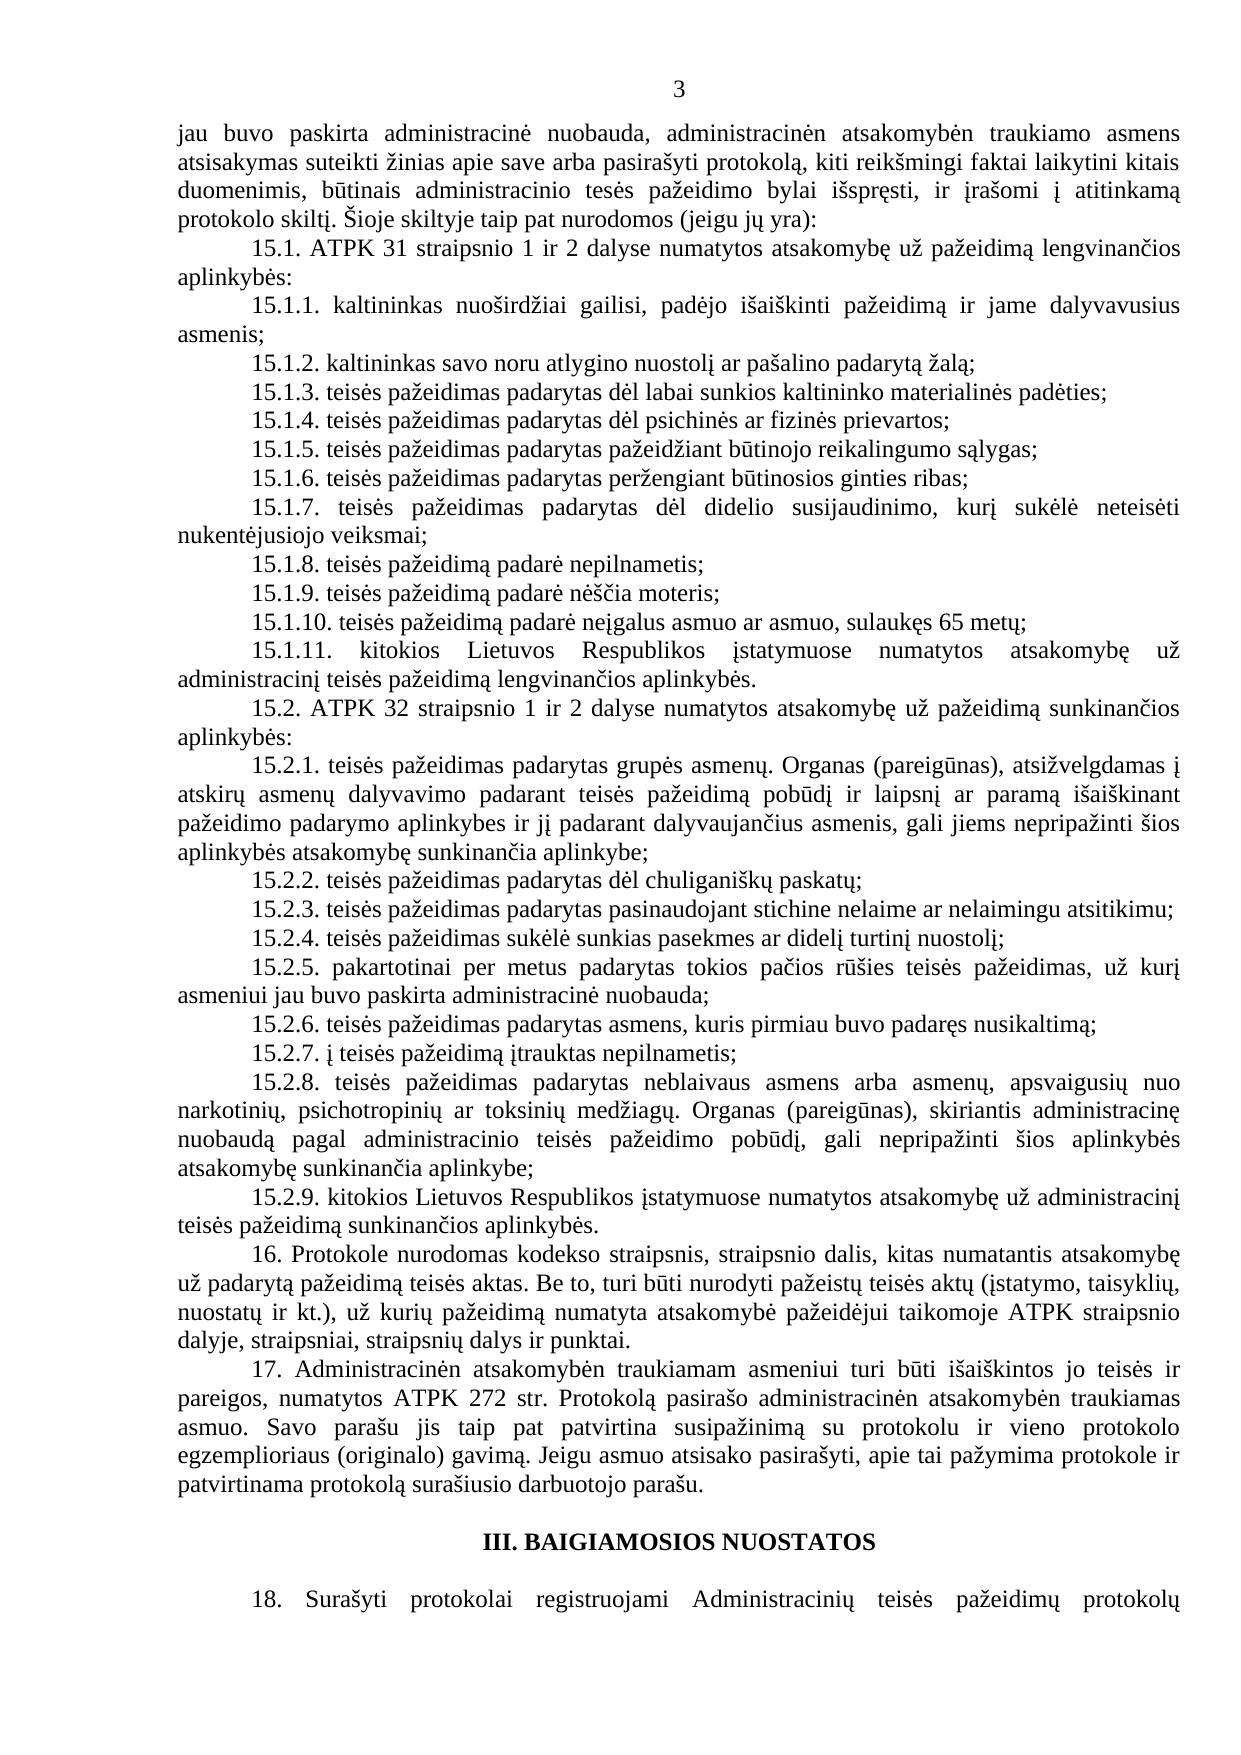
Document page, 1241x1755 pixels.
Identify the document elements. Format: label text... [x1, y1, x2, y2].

text 15.2.5. pakartotinai per metus padarytas tokios pačios rūšies teisės pažeidimas, už kurį asmeniui jau buvo paskirta administracinė nuobauda; [177, 952, 1181, 1009]
text 15.1.10. teisės pažeidimą padarė neįgalus asmuo ar asmuo, sulaukęs 65 metų; [177, 607, 1181, 636]
text 15.1.1. kaltininkas nuoširdžiai gailisi, padėjo išaiškinti pažeidimą ir jame dalyvavusius asmenis; [177, 291, 1181, 348]
text 15.2.2. teisės pažeidimas padarytas dėl chuliganiškų paskatų; [177, 866, 1181, 894]
text 15.1. ATPK 31 straipsnio 1 ir 2 dalyse numatytos atsakomybę už pažeidimą lengvinančios aplinkybės: [177, 233, 1181, 291]
text 15.1.9. teisės pažeidimą padarė nėščia moteris; [177, 578, 1181, 607]
text 15.1.4. teisės pažeidimas padarytas dėl psichinės ar fizinės prievartos; [177, 406, 1181, 434]
text 15.2.7. į teisės pažeidimą įtrauktas nepilnametis; [177, 1038, 1181, 1067]
text 15.1.6. teisės pažeidimas padarytas peržengiant būtinosios ginties ribas; [177, 463, 1181, 492]
text 17. Administracinėn atsakomybėn traukiamam asmeniui turi būti išaiškintos jo teisės ir pareigos, numatytos ATPK 272 str. Protokolą pasirašo administracinėn atsakomybėn traukiamas asmuo. Savo parašu jis taip pat patvirtina susipažinimą su protokolu ir vieno protokolo egzemplioriaus (originalo) gavimą. Jeigu asmuo atsisako pasirašyti, apie tai pažymima protokole ir patvirtinama protokolą surašiusio darbuotojo parašu. [177, 1354, 1181, 1498]
text 15.2.8. teisės pažeidimas padarytas neblaivaus asmens arba asmenų, apsvaigusių nuo narkotinių, psichotropinių ar toksinių medžiagų. Organas (pareigūnas), skiriantis administracinę nuobaudą pagal administracinio teisės pažeidimo pobūdį, gali nepripažinti šios aplinkybės atsakomybę sunkinančia aplinkybe; [177, 1067, 1181, 1182]
text 15.1.8. teisės pažeidimą padarė nepilnametis; [177, 549, 1181, 578]
text 16. Protokole nurodomas kodekso straipsnis, straipsnio dalis, kitas numatantis atsakomybę už padarytą pažeidimą teisės aktas. Be to, turi būti nurodyti pažeistų teisės aktų (įstatymo, taisyklių, nuostatų ir kt.), už kurių pažeidimą numatyta atsakomybė pažeidėjui taikomoje ATPK straipsnio dalyje, straipsniai, straipsnių dalys ir punktai. [177, 1239, 1181, 1354]
text 15.1.11. kitokios Lietuvos Respublikos įstatymuose numatytos atsakomybę už administracinį teisės pažeidimą lengvinančios aplinkybės. [177, 636, 1181, 693]
text jau buvo paskirta administracinė nuobauda, administracinėn atsakomybėn traukiamo asmens atsisakymas suteikti žinias apie save arba pasirašyti protokolą, kiti reikšmingi faktai laikytini kitais duomenimis, būtinais administracinio tesės pažeidimo bylai išspręsti, ir įrašomi į atitinkamą protokolo skiltį. Šioje skiltyje taip pat nurodomos (jeigu jų yra): [177, 118, 1181, 233]
text 15.1.7. teisės pažeidimas padarytas dėl didelio susijaudinimo, kurį sukėlė neteisėti nukentėjusiojo veiksmai; [177, 492, 1181, 549]
text 15.2. ATPK 32 straipsnio 1 ir 2 dalyse numatytos atsakomybę už pažeidimą sunkinančios aplinkybės: [177, 693, 1181, 751]
text 15.1.3. teisės pažeidimas padarytas dėl labai sunkios kaltininko materialinės padėties; [177, 377, 1181, 406]
text 15.1.2. kaltininkas savo noru atlygino nuostolį ar pašalino padarytą žalą; [177, 348, 1181, 377]
text 15.2.4. teisės pažeidimas sukėlė sunkias pasekmes ar didelį turtinį nuostolį; [177, 923, 1181, 952]
text 18. Surašyti protokolai registruojami Administracinių teisės pažeidimų protokolų [177, 1584, 1181, 1613]
text 15.2.6. teisės pažeidimas padarytas asmens, kuris pirmiau buvo padaręs nusikaltimą; [177, 1009, 1181, 1038]
text 15.2.9. kitokios Lietuvos Respublikos įstatymuose numatytos atsakomybę už administracinį teisės pažeidimą sunkinančios aplinkybės. [177, 1182, 1181, 1239]
text 15.1.5. teisės pažeidimas padarytas pažeidžiant būtinojo reikalingumo sąlygas; [177, 434, 1181, 463]
text 15.2.1. teisės pažeidimas padarytas grupės asmenų. Organas (pareigūnas), atsižvelgdamas į atskirų asmenų dalyvavimo padarant teisės pažeidimą pobūdį ir laipsnį ar paramą išaiškinant pažeidimo padarymo aplinkybes ir jį padarant dalyvaujančius asmenis, gali jiems nepripažinti šios aplinkybės atsakomybę sunkinančia aplinkybe; [177, 751, 1181, 866]
text 15.2.3. teisės pažeidimas padarytas pasinaudojant stichine nelaime ar nelaimingu atsitikimu; [177, 894, 1181, 923]
text III. BAIGIAMOSIOS NUOSTATOS [177, 1527, 1181, 1556]
